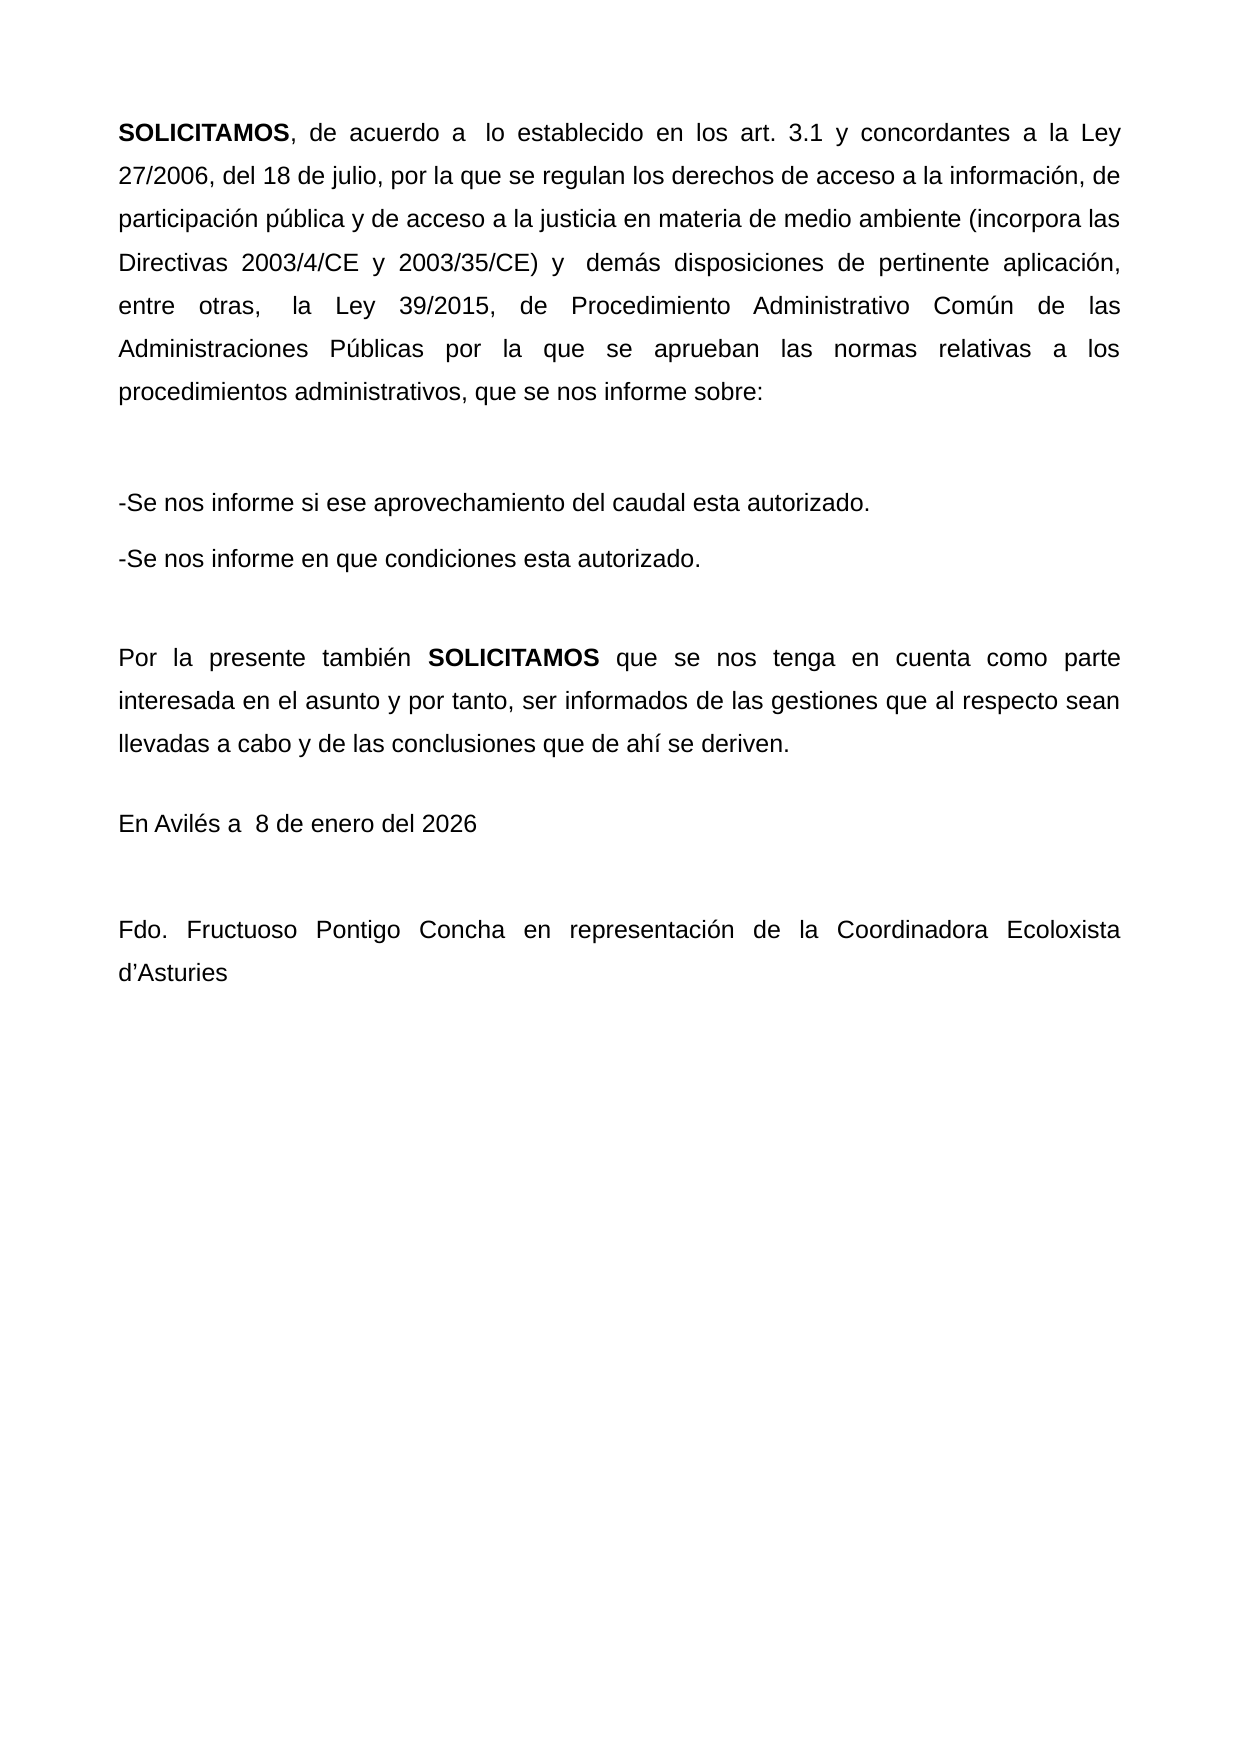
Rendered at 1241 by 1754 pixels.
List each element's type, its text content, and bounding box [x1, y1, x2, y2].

text En Avilés a 8 de enero del 2026 [118, 809, 1122, 838]
text SOLICITAMOS, de acuerdo a lo establecido en los art. 3.1 y concordantes a la Ley 27/2006, del 18 de julio, por la que se regulan los derechos de acceso a la información, de participación pública y de acceso a la justicia en materia de medio ambiente (incorpora las Directivas 2003/4/CE y 2003/35/CE) y demás disposiciones de pertinente aplicación, entre otras, la Ley 39/2015, de Procedimiento Administrativo Común de las Administraciones Públicas por la que se aprueban las normas relativas a los procedimientos administrativos, que se nos informe sobre: [118, 118, 1122, 406]
text -Se nos informe si ese aprovechamiento del caudal esta autorizado. [118, 488, 1122, 517]
text Fdo. Fructuoso Pontigo Concha en representación de la Coordinadora Ecoloxista d’Asturies [118, 915, 1122, 987]
text Por la presente también SOLICITAMOS que se nos tenga en cuenta como parte interesada en el asunto y por tanto, ser informados de las gestiones que al respecto sean llevadas a cabo y de las conclusiones que de ahí se deriven. [118, 642, 1122, 757]
text -Se nos informe en que condiciones esta autorizado. [118, 544, 1122, 572]
